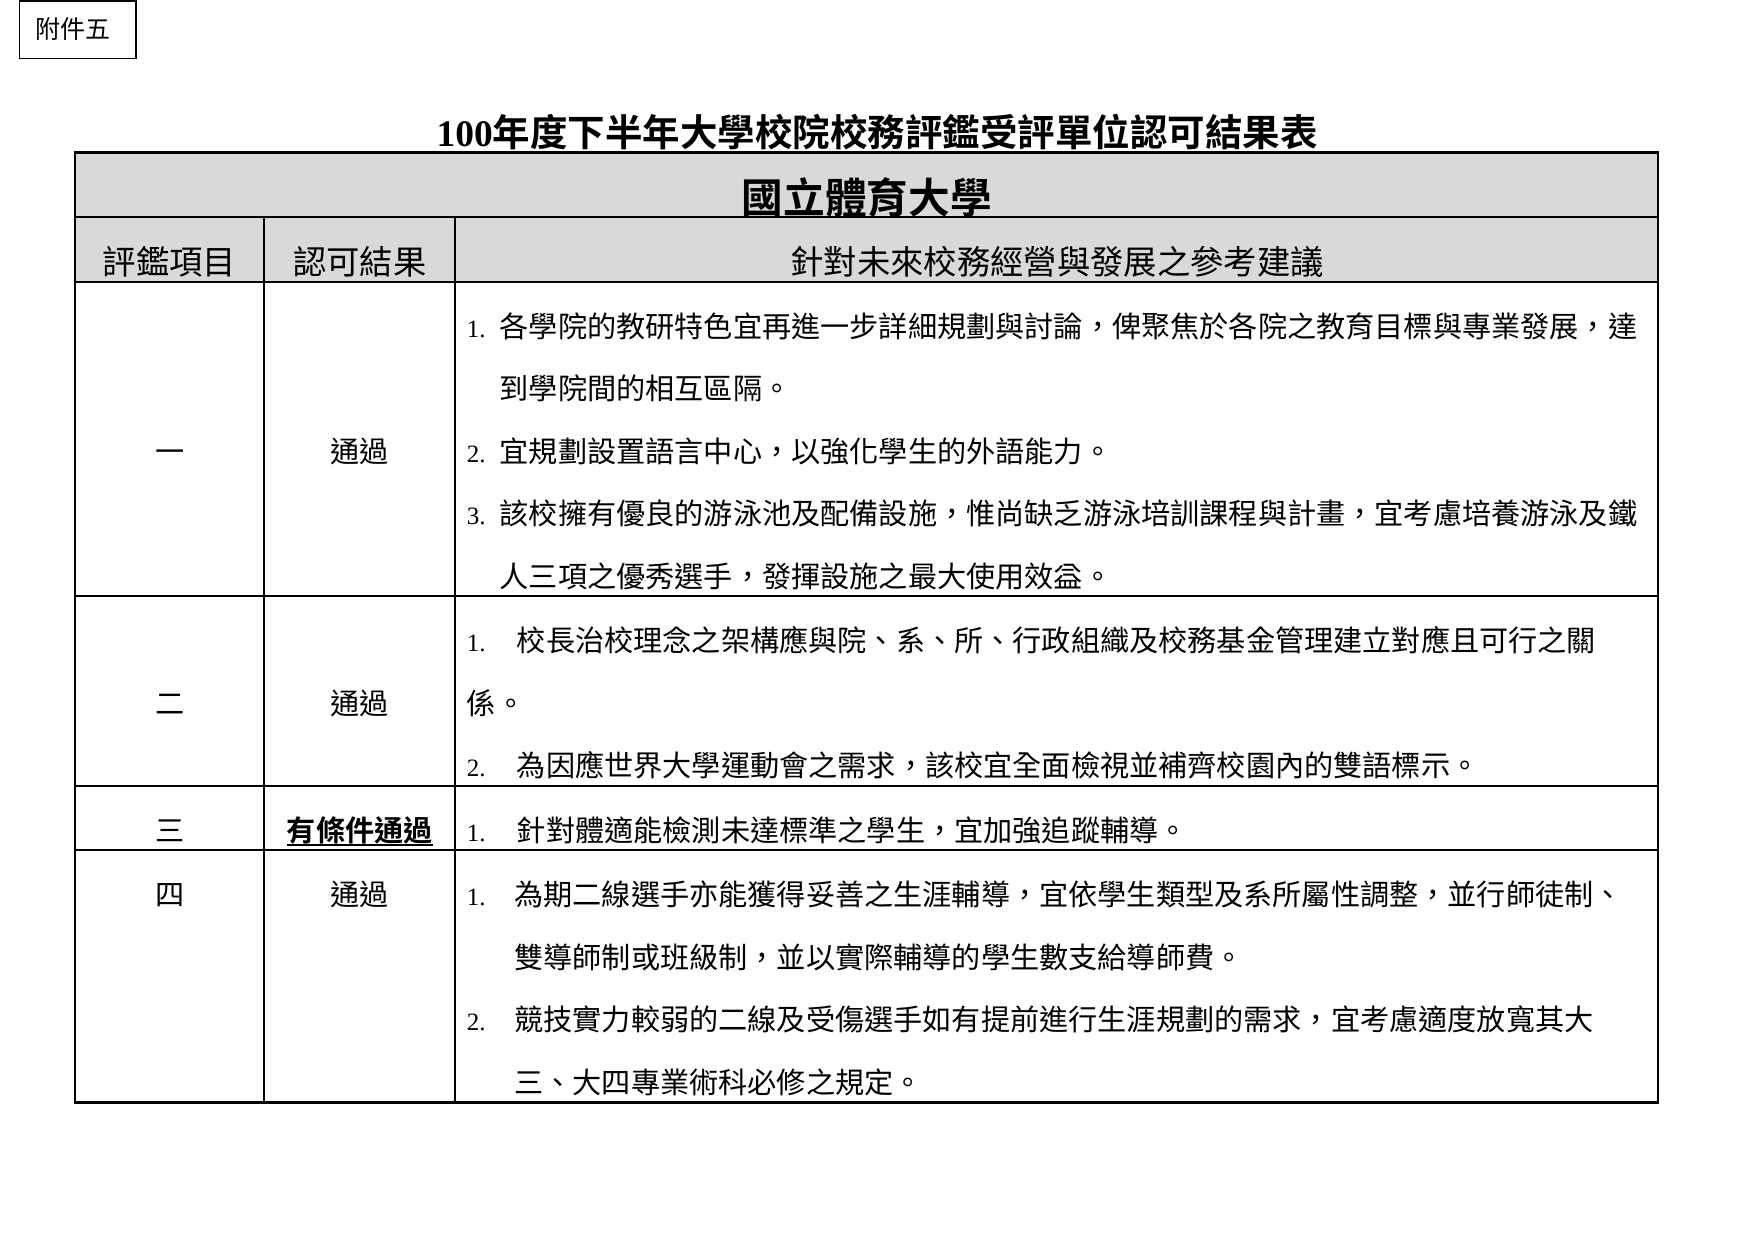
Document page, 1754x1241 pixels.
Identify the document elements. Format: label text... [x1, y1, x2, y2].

text [20, 2, 135, 58]
table_header 國立體育大學 [76, 154, 1657, 216]
table_cell 各學院的教研特色宜再進一步詳細規劃與討論，俾聚焦於各院之教育目標與專業發展，達到學院間的相互區隔。 宜規劃設置語言中心，以強化學生的外語能力。 該校擁有優良的游泳池及配備設施，惟尚缺乏游泳培訓課程與計畫，宜考慮培養游泳及鐵人三項之優秀選手，發揮設施之最大使用效益。 [456, 283, 1657, 595]
table_cell 針對體適能檢測未達標準之學生，宜加強追蹤輔導。 [456, 787, 1657, 849]
table_cell 三 [76, 787, 263, 849]
table_cell 校長治校理念之架構應與院、系、所、行政組織及校務基金管理建立對應且可行之關係。 為因應世界大學運動會之需求，該校宜全面檢視並補齊校園內的雙語標示。 [456, 597, 1657, 785]
text 附件五 [35, 9, 120, 45]
table_cell 通過 [265, 283, 454, 595]
table_cell 一 [76, 283, 263, 595]
table_cell 為期二線選手亦能獲得妥善之生涯輔導，宜依學生類型及系所屬性調整，並行師徒制、雙導師制或班級制，並以實際輔導的學生數支給導師費。 競技實力較弱的二線及受傷選手如有提前進行生涯規劃的需求，宜考慮適度放寬其大三、大四專業術科必修之規定。 宜嘗試提供更優惠的獎補助措施或訂定相關辦法提高誘因，以吸引優秀運動選手入學，提升整體學生素質。 宜朝運動科研方向努力，結合訓練、實務與研究，發展學校教研特色，貢獻體育界。 宜強化校內技工工友之在職訓練與就業輔導，俾協助其轉型為以工代職人員。 [456, 851, 1657, 1101]
table_cell 評鑑項目 [76, 218, 263, 281]
table_cell 通過 [265, 597, 454, 785]
table_cell 二 [76, 597, 263, 785]
table_cell 通過 [265, 851, 454, 1101]
table_cell 四 [76, 851, 263, 1101]
text 100年度下半年大學校院校務評鑑受評單位認可結果表 [75, 89, 1679, 151]
table_cell 針對未來校務經營與發展之參考建議 [456, 218, 1657, 281]
table_cell 有條件通過 [265, 787, 454, 849]
table_cell 認可結果 [265, 218, 454, 281]
